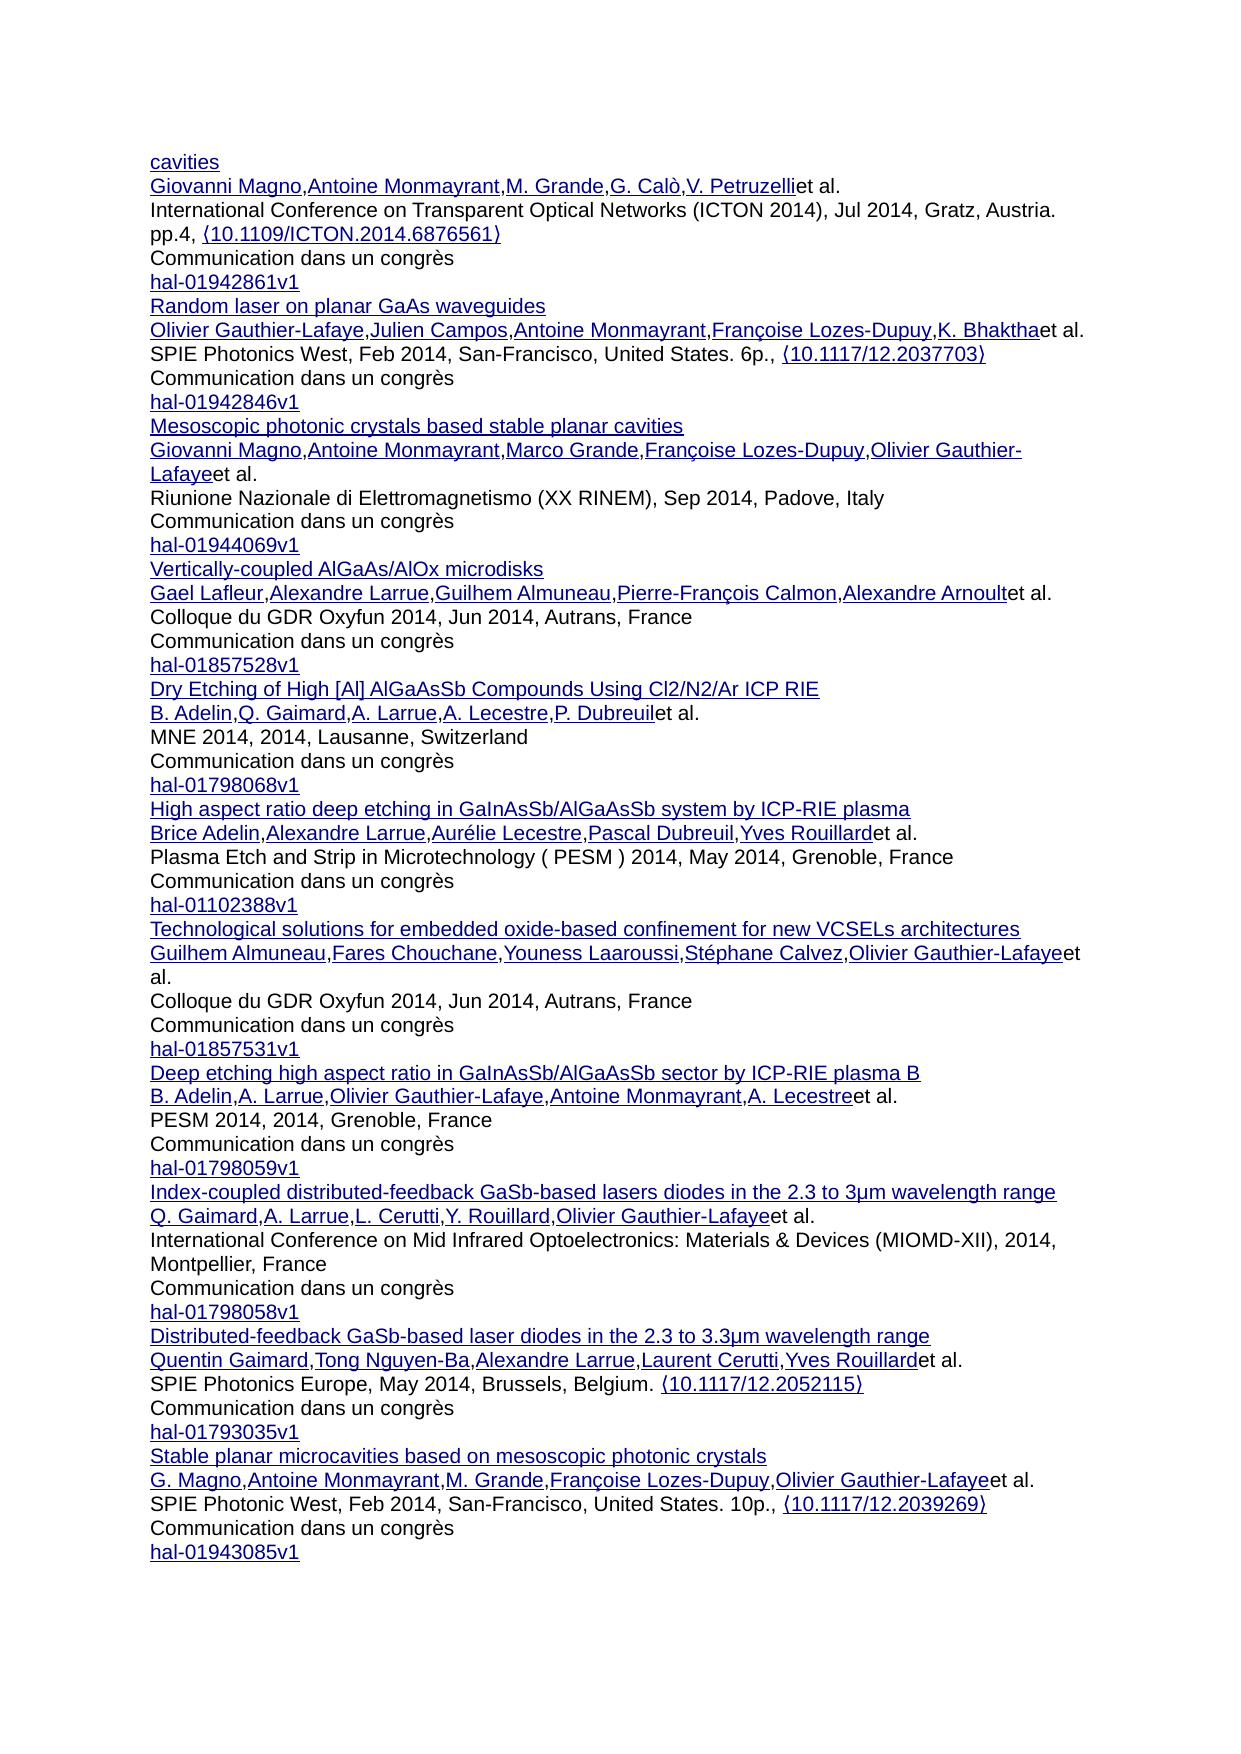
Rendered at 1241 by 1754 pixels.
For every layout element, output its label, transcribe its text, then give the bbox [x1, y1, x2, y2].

table_cell Mesoscopic photonic crystals based stable planar cavities Giovanni Magno,Antoine Monmayrant,Marco Grande,Françoise Lozes-Dupuy,Olivier Gauthier-Lafayeet al. Riunione Nazionale di Elettromagnetismo (XX RINEM), Sep 2014, Padove, Italy Communication dans un congrès hal-01944069v1 [150, 414, 1090, 557]
table_cell Random laser on planar GaAs waveguides Olivier Gauthier-Lafaye,Julien Campos,Antoine Monmayrant,Françoise Lozes-Dupuy,K. Bhakthaet al. SPIE Photonics West, Feb 2014, San-Francisco, United States. 6p., ⟨10.1117/12.2037703⟩ Communication dans un congrès hal-01942846v1 [150, 294, 1090, 413]
table_cell Technological solutions for embedded oxide-based confinement for new VCSELs architectures Guilhem Almuneau,Fares Chouchane,Youness Laaroussi,Stéphane Calvez,Olivier Gauthier-Lafayeet al. Colloque du GDR Oxyfun 2014, Jun 2014, Autrans, France Communication dans un congrès hal-01857531v1 [150, 917, 1090, 1060]
table_cell Distributed-feedback GaSb-based laser diodes in the 2.3 to 3.3μm wavelength range Quentin Gaimard,Tong Nguyen-Ba,Alexandre Larrue,Laurent Cerutti,Yves Rouillardet al. SPIE Photonics Europe, May 2014, Brussels, Belgium. ⟨10.1117/12.2052115⟩ Communication dans un congrès hal-01793035v1 [150, 1324, 1090, 1444]
table_cell Index-coupled distributed‐feedback GaSb‐based lasers diodes in the 2.3 to 3μm wavelength range Q. Gaimard,A. Larrue,L. Cerutti,Y. Rouillard,Olivier Gauthier-Lafayeet al. International Conference on Mid Infrared Optoelectronics: Materials & Devices (MIOMD-XII), 2014, Montpellier, France Communication dans un congrès hal-01798058v1 [150, 1180, 1090, 1324]
table_cell High aspect ratio deep etching in GaInAsSb/AlGaAsSb system by ICP-RIE plasma Brice Adelin,Alexandre Larrue,Aurélie Lecestre,Pascal Dubreuil,Yves Rouillardet al. Plasma Etch and Strip in Microtechnology ( PESM ) 2014, May 2014, Grenoble, France Communication dans un congrès hal-01102388v1 [150, 797, 1090, 917]
table_cell Stable planar microcavities based on mesoscopic photonic crystals G. Magno,Antoine Monmayrant,M. Grande,Françoise Lozes-Dupuy,Olivier Gauthier-Lafayeet al. SPIE Photonic West, Feb 2014, San-Francisco, United States. 10p., ⟨10.1117/12.2039269⟩ Communication dans un congrès hal-01943085v1 [150, 1444, 1090, 1563]
table_cell Vertically-coupled AlGaAs/AlOx microdisks Gael Lafleur,Alexandre Larrue,Guilhem Almuneau,Pierre-François Calmon,Alexandre Arnoultet al. Colloque du GDR Oxyfun 2014, Jun 2014, Autrans, France Communication dans un congrès hal-01857528v1 [150, 557, 1090, 677]
table_cell Dry Etching of High [Al] AlGaAsSb Compounds Using Cl2/N2/Ar ICP RIE B. Adelin,Q. Gaimard,A. Larrue,A. Lecestre,P. Dubreuilet al. MNE 2014, 2014, Lausanne, Switzerland Communication dans un congrès hal-01798068v1 [150, 677, 1090, 797]
table_cell Deep etching high aspect ratio in GaInAsSb/AlGaAsSb sector by ICP-RIE plasma B B. Adelin,A. Larrue,Olivier Gauthier-Lafaye,Antoine Monmayrant,A. Lecestreet al. PESM 2014, 2014, Grenoble, France Communication dans un congrès hal-01798059v1 [150, 1060, 1090, 1180]
table_cell Self-collimation in mesoscopic photonic crystals: From reflectivity management to stable planar cavities Giovanni Magno,Antoine Monmayrant,M. Grande,G. Calò,V. Petruzelliet al. International Conference on Transparent Optical Networks (ICTON 2014), Jul 2014, Gratz, Austria. pp.4, ⟨10.1109/ICTON.2014.6876561⟩ Communication dans un congrès hal-01942861v1 [150, 150, 1090, 294]
